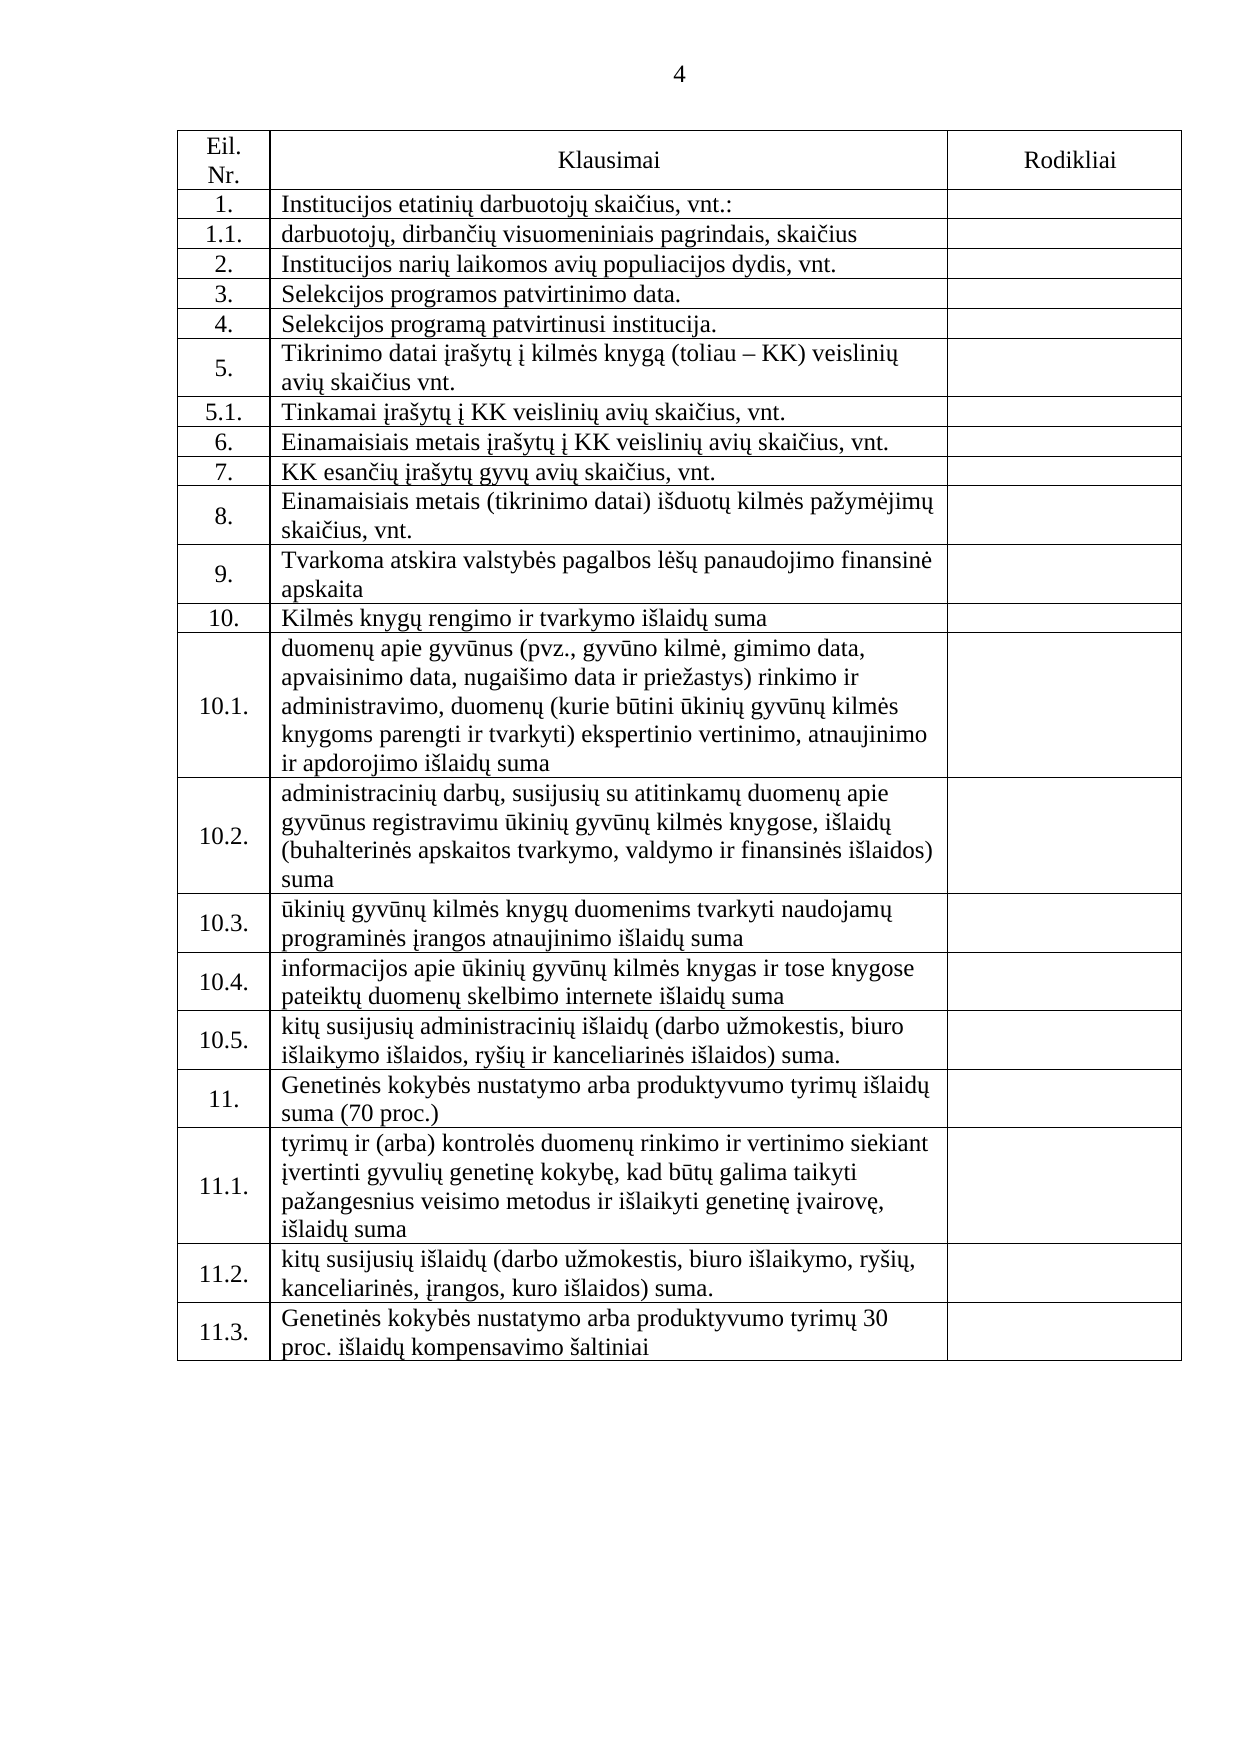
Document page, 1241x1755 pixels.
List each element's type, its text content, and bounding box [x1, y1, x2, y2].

table_cell [948, 633, 1181, 777]
table_cell [948, 545, 1181, 602]
table_cell 11.2. [178, 1244, 269, 1302]
table_cell kitų susijusių administracinių išlaidų (darbo užmokestis, biuro išlaikymo išlaidos, ryšių ir kanceliarinės išlaidos) suma. [271, 1011, 947, 1069]
table_cell Tvarkoma atskira valstybės pagalbos lėšų panaudojimo finansinė apskaita [271, 545, 947, 602]
table_cell Genetinės kokybės nustatymo arba produktyvumo tyrimų išlaidų suma (70 proc.) [271, 1070, 947, 1127]
table_cell 7. [178, 457, 269, 485]
table_cell Tinkamai įrašytų į KK veislinių avių skaičius, vnt. [271, 397, 947, 426]
table_cell [948, 427, 1181, 456]
table_cell [948, 953, 1181, 1010]
table_cell [948, 339, 1181, 396]
table_cell Einamaisiais metais (tikrinimo datai) išduotų kilmės pažymėjimų skaičius, vnt. [271, 486, 947, 544]
table_cell 6. [178, 427, 269, 456]
table_cell 2. [178, 249, 269, 278]
table_cell 11. [178, 1070, 269, 1127]
table_cell 11.3. [178, 1303, 269, 1360]
table_cell ūkinių gyvūnų kilmės knygų duomenims tvarkyti naudojamų programinės įrangos atnaujinimo išlaidų suma [271, 894, 947, 952]
table_cell [948, 1128, 1181, 1243]
table_cell kitų susijusių išlaidų (darbo užmokestis, biuro išlaikymo, ryšių, kanceliarinės, įrangos, kuro išlaidos) suma. [271, 1244, 947, 1302]
table_cell 1.1. [178, 219, 269, 248]
table_cell 5.1. [178, 397, 269, 426]
table_cell [948, 219, 1181, 248]
table_cell 10.2. [178, 778, 269, 893]
table_cell [948, 486, 1181, 544]
table_cell [948, 1244, 1181, 1302]
table_cell 8. [178, 486, 269, 544]
table_cell 10.4. [178, 953, 269, 1010]
table_cell 10.3. [178, 894, 269, 952]
table_cell 10.1. [178, 633, 269, 777]
table_cell 4. [178, 309, 269, 337]
table_cell [948, 894, 1181, 952]
table_cell Kilmės knygų rengimo ir tvarkymo išlaidų suma [271, 604, 947, 632]
table_cell [948, 1011, 1181, 1069]
table_cell 9. [178, 545, 269, 602]
table_cell [948, 249, 1181, 278]
table_cell tyrimų ir (arba) kontrolės duomenų rinkimo ir vertinimo siekiant įvertinti gyvulių genetinę kokybę, kad būtų galima taikyti pažangesnius veisimo metodus ir išlaikyti genetinę įvairovę, išlaidų suma [271, 1128, 947, 1243]
table_cell Selekcijos programą patvirtinusi institucija. [271, 309, 947, 337]
table_header Eil. Nr. [178, 131, 269, 188]
table_header Rodikliai [948, 131, 1181, 188]
table_cell Institucijos narių laikomos avių populiacijos dydis, vnt. [271, 249, 947, 278]
table_cell KK esančių įrašytų gyvų avių skaičius, vnt. [271, 457, 947, 485]
table_cell [948, 1070, 1181, 1127]
table_cell Selekcijos programos patvirtinimo data. [271, 279, 947, 308]
table_cell 3. [178, 279, 269, 308]
table_cell informacijos apie ūkinių gyvūnų kilmės knygas ir tose knygose pateiktų duomenų skelbimo internete išlaidų suma [271, 953, 947, 1010]
table_cell 10.5. [178, 1011, 269, 1069]
table_cell administracinių darbų, susijusių su atitinkamų duomenų apie gyvūnus registravimu ūkinių gyvūnų kilmės knygose, išlaidų (buhalterinės apskaitos tvarkymo, valdymo ir finansinės išlaidos) suma [271, 778, 947, 893]
table_cell [948, 279, 1181, 308]
table_cell Tikrinimo datai įrašytų į kilmės knygą (toliau – KK) veislinių avių skaičius vnt. [271, 339, 947, 396]
table_cell 1. [178, 190, 269, 218]
table_cell 11.1. [178, 1128, 269, 1243]
table_cell [948, 604, 1181, 632]
table_cell [948, 457, 1181, 485]
table_cell darbuotojų, dirbančių visuomeniniais pagrindais, skaičius [271, 219, 947, 248]
table_cell Einamaisiais metais įrašytų į KK veislinių avių skaičius, vnt. [271, 427, 947, 456]
table_cell 10. [178, 604, 269, 632]
table_header Klausimai [271, 131, 947, 188]
table_cell [948, 778, 1181, 893]
table_cell [948, 1303, 1181, 1360]
table_cell [948, 309, 1181, 337]
table_cell duomenų apie gyvūnus (pvz., gyvūno kilmė, gimimo data, apvaisinimo data, nugaišimo data ir priežastys) rinkimo ir administravimo, duomenų (kurie būtini ūkinių gyvūnų kilmės knygoms parengti ir tvarkyti) ekspertinio vertinimo, atnaujinimo ir apdorojimo išlaidų suma [271, 633, 947, 777]
table_cell [948, 190, 1181, 218]
table_cell 5. [178, 339, 269, 396]
table_cell Institucijos etatinių darbuotojų skaičius, vnt.: [271, 190, 947, 218]
table_cell Genetinės kokybės nustatymo arba produktyvumo tyrimų 30 proc. išlaidų kompensavimo šaltiniai [271, 1303, 947, 1360]
table_cell [948, 397, 1181, 426]
